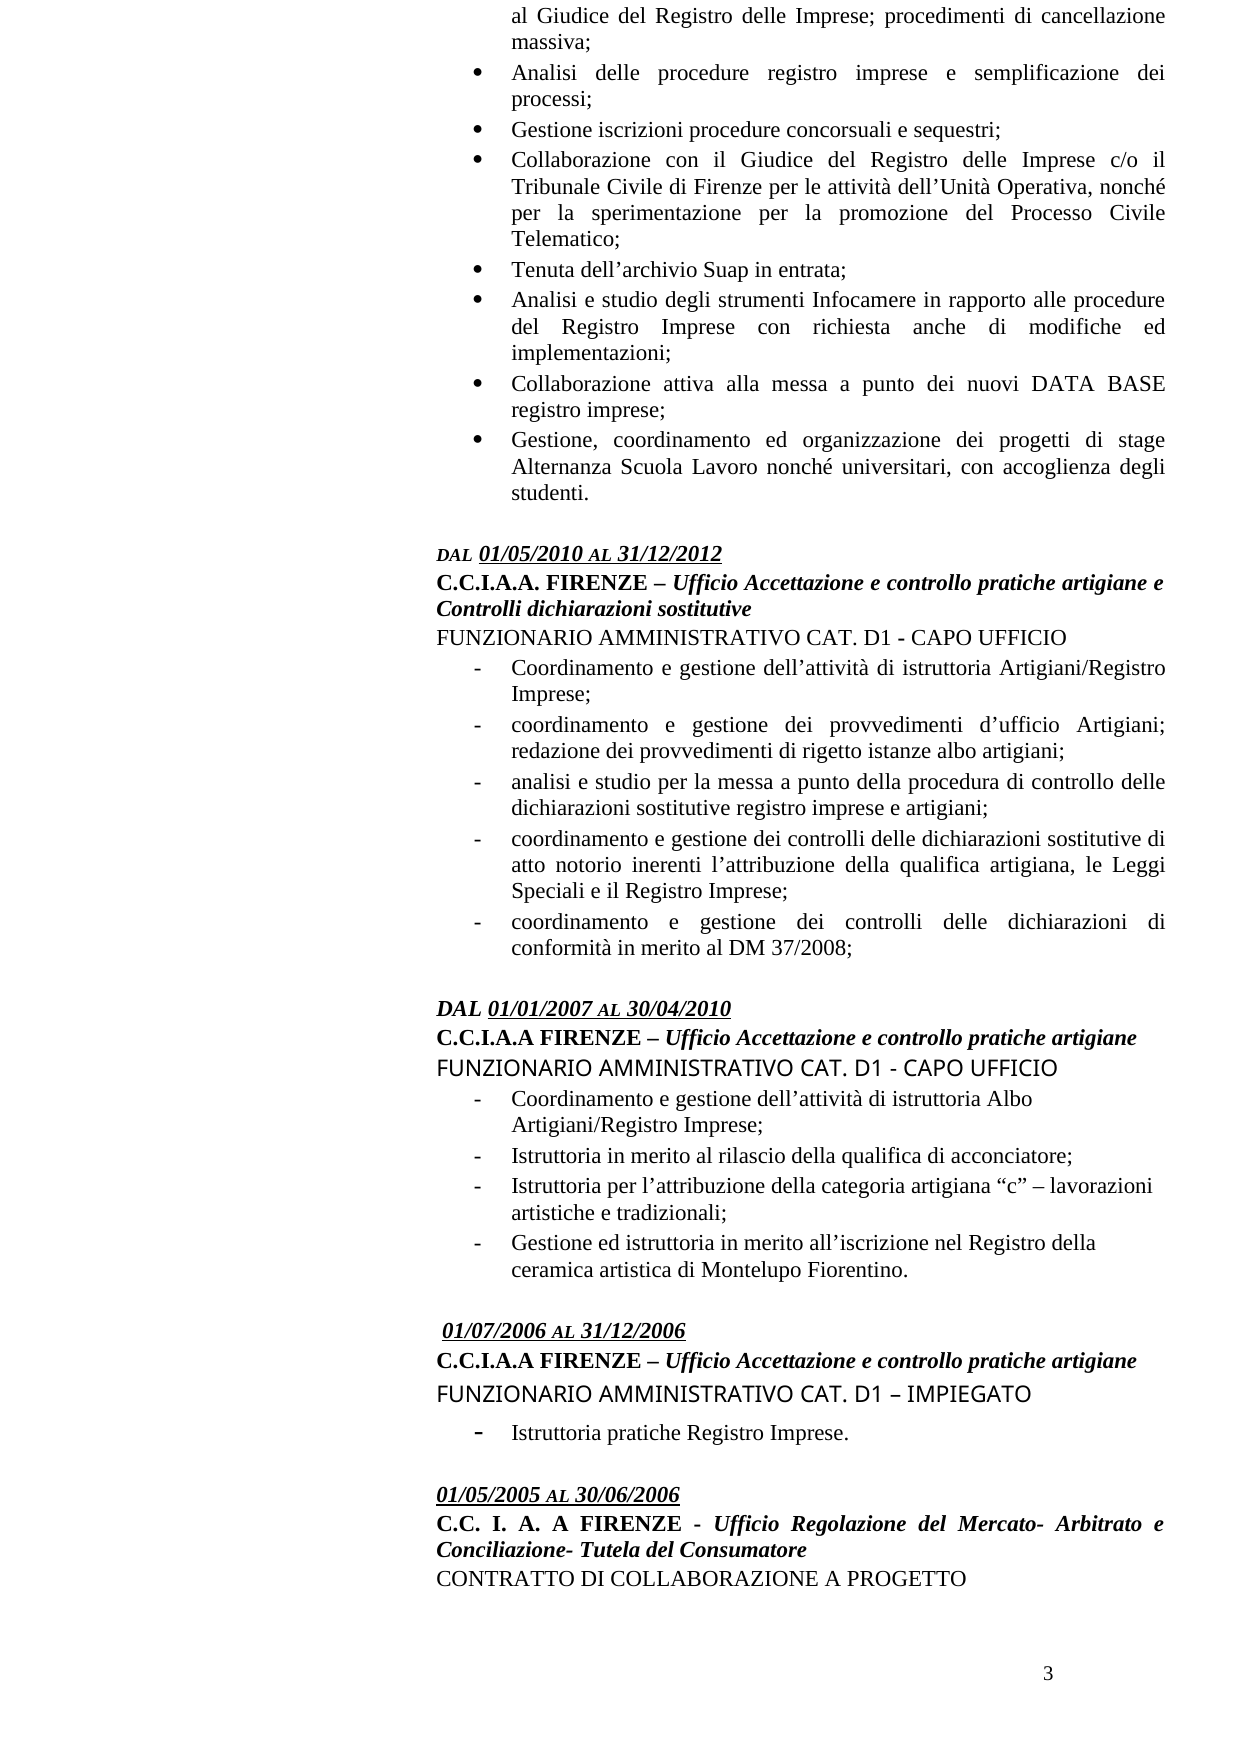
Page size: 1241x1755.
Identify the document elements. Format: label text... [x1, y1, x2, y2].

table_cell Coordinamento e gestione dell’attività di istruttoria Albo Artigiani/Registro Imprese; Istruttoria in merito al rilascio della qualifica di acconciatore; Istruttoria per l’attribuzione della categoria artigiana “c” – lavorazioni artistiche e tradizionali; Gestione ed istruttoria in merito all’iscrizione nel Registro della ceramica artistica di Montelupo Fiorentino. [425, 1083, 1178, 1315]
table_cell 01/05/2005 al 30/06/2006 C.C. I. A. A FIRENZE - Ufficio Regolazione del Mercato- Arbitrato e Conciliazione- Tutela del Consumatore [425, 1480, 1178, 1563]
table_cell [395, 1052, 425, 1083]
table_cell [395, 993, 425, 1024]
table_cell [395, 1024, 425, 1052]
table_cell C.C.I.A.A. FIRENZE – Ufficio Accettazione e controllo pratiche artigiane e Controlli dichiarazioni sostitutive [425, 569, 1178, 621]
table_cell [395, 652, 425, 993]
table_cell [395, 621, 425, 652]
table_cell FUNZIONARIO AMMINISTRATIVO CAT. D1 - CAPO UFFICIO [425, 1052, 1178, 1083]
table_cell FUNZIONARIO AMMINISTRATIVO CAT. D1 - CAPO UFFICIO [425, 621, 1178, 652]
table_cell DAL 01/01/2007 al 30/04/2010 [425, 993, 1178, 1024]
table_cell Coordinamento e gestione dell’attività di istruttoria Artigiani/Registro Imprese; coordinamento e gestione dei provvedimenti d’ufficio Artigiani; redazione dei provvedimenti di rigetto istanze albo artigiani; analisi e studio per la messa a punto della procedura di controllo delle dichiarazioni sostitutive registro imprese e artigiani; coordinamento e gestione dei controlli delle dichiarazioni sostitutive di atto notorio inerenti l’attribuzione della qualifica artigiana, le Leggi Speciali e il Registro Imprese; coordinamento e gestione dei controlli delle dichiarazioni di conformità in merito al DM 37/2008; [425, 652, 1178, 993]
table_header [89, 0, 395, 1593]
table_cell [395, 569, 425, 621]
table_cell [395, 1083, 425, 1315]
table_cell [395, 1315, 425, 1479]
table_cell [395, 1480, 425, 1563]
table_cell [395, 1563, 425, 1593]
table_cell C.C.I.A.A FIRENZE – Ufficio Accettazione e controllo pratiche artigiane [425, 1024, 1178, 1052]
table_header [395, 0, 425, 569]
table_header DAL 01/01/2020 AD OGGI U.O. REGISTRO IMPRESE 3 – ISCRIZIONI D’UFFICIO, CONTROLLI E SANZIONI Posizione Organizzativa responsabile del procedimento per le Unità Operative Iscrizioni d’ufficio, Gestione Provvedimenti e Invio corrispondenza – Controllo dichiarazioni sostitutive e Accertamento sanzioni. Per la UO Iscrizioni d’ufficio, funzione anche di Responsabile della UO. Coordinamento, gestione e supervisione dei procedimenti afferenti alle UO: istruttoria, elaborazione e gestione dei procedimenti d’ufficio relativi al Registro delle Imprese, al Repertorio Economico Amministrativo ed alla sezione speciale per le Imprese Artigiane, elaborazione e gestione della postalizzazione dei provvedimenti relativi al Registro delle Imprese, al Repertorio Economico Amministrativo, compresi i profili riguardanti l’artigianato e quelli derivanti da accertamenti successivi ad attività di controllo qualità, controllo di veridicità delle dichiarazioni sostitutive, correzione di errori da qualsiasi fonte rilevati, nonché dell’esecuzione degli aggiornamenti da essi conseguenti; esame della corrispondenza in entrata ai fini del rilevamento di fattispecie idonee a fondare l’avvio di procedimenti d’ufficio; iscrizione/annotazione di tutti gli eventi derivanti da comunicazione di altri Uffici Pubblici e comunque non riconducibili ad istanze di parte, con particolare attenzione da quelli provenienti dalla sezione fallimentare del Tribunale nonché dal Giudice del Registro; emissione dei verbali di accertamento e notifica delle sanzioni amministrative relative al Registro Imprese e al Repertorio Economico Amministrativo, compresi i profili riguardanti l’artigianato e le iscrizioni abilitanti; controllo delle dichiarazioni sostitutive di certificazioni e di atto notorio rese al Registro Imprese e al Repertorio Economico Amministrativo; controllo delle dichiarazioni sostitutive di certificazione ed atto notorio trasmesse dalle altre Unità Operative camerali, su richiesta delle suddette e nei casi in cui il controllo consista nell’accesso a banche dati pubbliche; controllo delle dichiarazioni di conformità degli impianti rilasciate dalle imprese abilitate ai sensi del DM 37/2008 e trasmesse alla Camera di Commercio dai SUAP dei Comuni. Collaborazione e coordinamento con il Giudice del Registro e la cancelleria del Tribunale, per la corretta tenuta del Registro Imprese. DAL 01/01/2019 AL 31/12/2019 U.O. COMUNICAZIONE E SANZIONI Posizione Organizzativa responsabile del procedimento afferente alle Unità Operative Sanzioni Amministrative e Urp e Comunicazione Coordinamento e supervisione dei procedimenti sanzionatori afferenti al registro imprese nonché ai diversi organi accertatori; Coordinamento e supervisione delle attività di Urp e Comunicazione; Cura del piano immagine dell’Ente, dell’attività editoriale e la comunicazione multimediale, Coordinamento operativo per la creazione di un ufficio stampa all’interno della UO Comunicazione in collaborazione con nuovo addetto stampa esterno; Coordinamento e gestione delle attività relative alle segnalazioni depositate in ordine a presunte illegittimità di attività regolamentate e non, nonché alle segnalazioni in ordine alla pubblicità ingannevole di servizi, ai sensi del Codice del Consumo – D.Lgs. 206/2005 – Parte III “I contratti di consumo”. Analisi dei contratti tipo in materia immobiliare e commercio online proposti dal Gruppo di lavoro nazionale di Unioncamere. DAL 01/01/2018 AL 31/12/2018 U.O. REGOLAZIONE DEL MERCATO – URP E COMUNICAZIONE Posizione organizzativa responsabile del procedimento afferente alle Unità Operative Sanzioni Amministrative – Tutela del Mercato e Protesti – Urp e Comunicazione Gestione, organizzazione e verifica dei procedimenti sanzionatori afferenti al registro imprese nonché ai diversi organi accertatori; Gestione ed organizzazione sportello Tutela del Mercato e protesti; Gestione, analisi e verifica delle competenze di regolazione del mercato attribuite alla UO: Gestione, verifica ed analisi delle procedure inerenti l’urp e la comunicazione camerale: studio della pubblicità sui social Esami agenti di affari in mediazione Iscrizione ruolo periti ed esperti Iscrizione ruolo conducenti Iscrizione elenco assaggiatori e degustatori Istruttoria e segnalazioni ai sensi del Codice del Consumo – D.Lgs. 206/2005 – Parte III “I contratti di consumo” Partecipazione a progetti ad hoc – Revisione albo CTU del Tribunale di Firenze in ottemperanza del Prtocollo d’Intesa siglato a novembre 2017; GDL rafi istituito al fine di redigere un disciplinare che riconosca lo “stile orafo fiorentino” Dal 01/01/2013 aL 31/12/2017 C.C.I.A.A. FIRENZE – UNITA’ OPERATIVA ISCRIZIONI D’UFFICIO E GESTIONE PROVVEDIMENTI – CONTROLLO QUALITA’ E CORREZIONI – INVIO CORRISPONDENZA FUNZIONARIO AMMINISTRATIVO CAT. D1 – RESPONSABILE UNITA’ OPERATIVA Gestione, organizzazione e coordinamento delle attività afferenti alla U.O.; Avvio procedimenti d’ufficio ex articoli 2190, 2191 e 2490 del codice civile, ex artt. 2 e 3 del DPR 247/2004, procedimenti d’ufficio artigiani ex L.r. 53/2008 nonché procedimenti delegati dal Giudice del registro; procedimenti d’ufficio del Responsabile per la tenuta e l’aggiornamento del R.E.A.; predisposizione di atti, memorie e ricorsi al Giudice del Registro delle Imprese; procedimenti di cancellazione massiva; Analisi delle procedure registro imprese e semplificazione dei processi; Gestione iscrizioni procedure concorsuali e sequestri; Collaborazione con il Giudice del Registro delle Imprese c/o il Tribunale Civile di Firenze per le attività dell’Unità Operativa, nonché per la sperimentazione per la promozione del Processo Civile Telematico; Tenuta dell’archivio Suap in entrata; Analisi e studio degli strumenti Infocamere in rapporto alle procedure del Registro Imprese con richiesta anche di modifiche ed implementazioni; Collaborazione attiva alla messa a punto dei nuovi DATA BASE registro imprese; Gestione, coordinamento ed organizzazione dei progetti di stage Alternanza Scuola Lavoro nonché universitari, con accoglienza degli studenti. dal 01/05/2010 al 31/12/2012 [425, 0, 1178, 569]
table_cell 01/07/2006 al 31/12/2006 C.C.I.A.A FIRENZE – Ufficio Accettazione e controllo pratiche artigiane FUNZIONARIO AMMINISTRATIVO CAT. D1 – IMPIEGATO Istruttoria pratiche Registro Imprese. [425, 1315, 1178, 1479]
table_cell CONTRATTO DI COLLABORAZIONE A PROGETTO [425, 1563, 1178, 1593]
